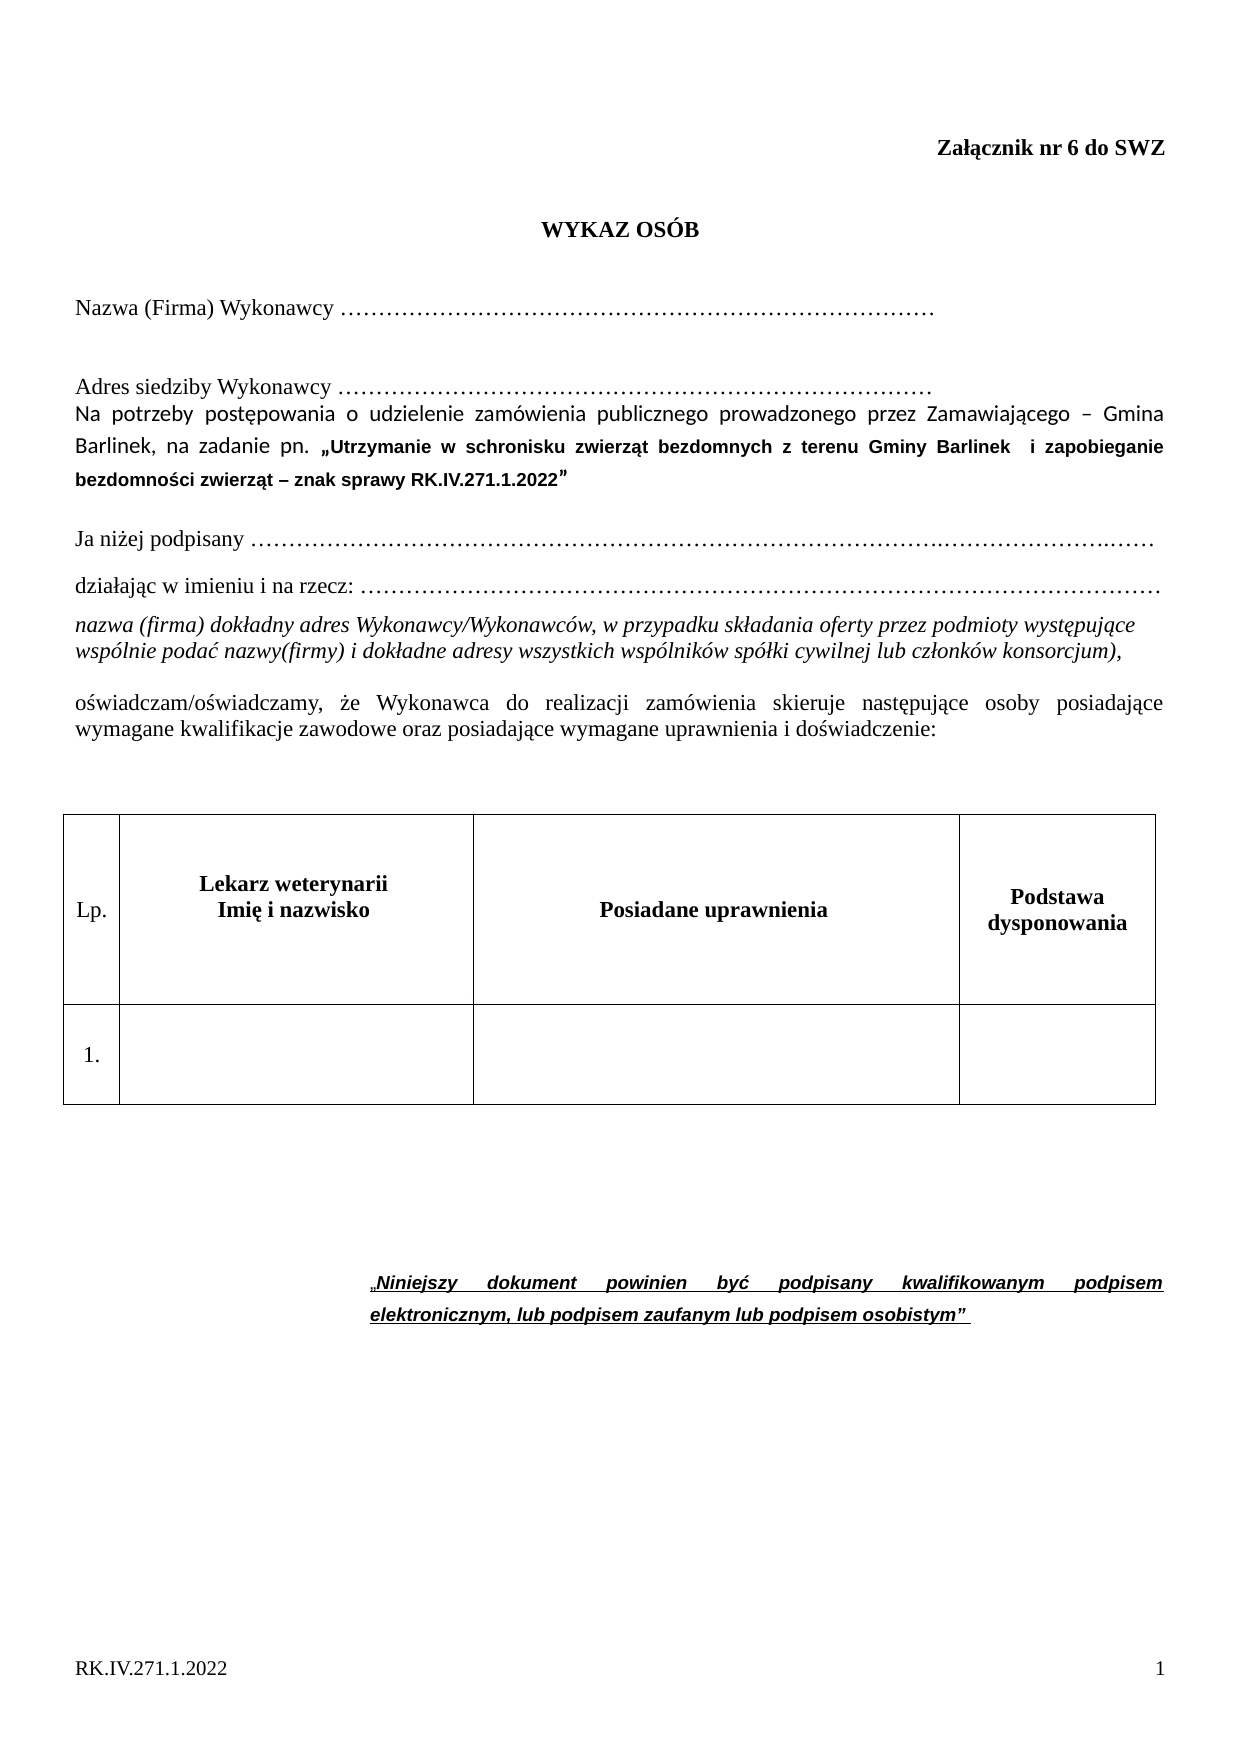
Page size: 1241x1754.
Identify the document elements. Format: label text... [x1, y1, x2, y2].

table_header Podstawa dysponowania [960, 815, 1155, 1004]
text WYKAZ OSÓB [75, 216, 1165, 243]
text działając w imieniu i na rzecz: …………………………………………………………………………………………… [75, 572, 1165, 598]
table_cell 1. [64, 1005, 119, 1104]
table_header Lekarz weterynarii Imię i nazwisko [120, 815, 473, 1004]
text oświadczam/oświadczamy, że Wykonawca do realizacji zamówienia skieruje następujące osoby posiadające wymagane kwalifikacje zawodowe oraz posiadające wymagane uprawnienia i doświadczenie: [75, 688, 1165, 741]
table_header Posiadane uprawnienia [474, 815, 959, 1004]
text „Niniejszy dokument powinien być podpisany kwalifikowanym podpisem elektronicznym, lub podpisem zaufanym lub podpisem osobistym” [370, 1272, 1165, 1326]
text Adres siedziby Wykonawcy …………………………………………………………………… [75, 373, 1165, 399]
table_cell [474, 1005, 959, 1104]
table_cell [960, 1005, 1155, 1104]
table_header Lp. [64, 815, 119, 1004]
text nazwa (firma) dokładny adres Wykonawcy/Wykonawców, w przypadku składania oferty przez podmioty występujące wspólnie podać nazwy(firmy) i dokładne adresy wszystkich wspólników spółki cywilnej lub członków konsorcjum), [75, 611, 1165, 663]
text Nazwa (Firma) Wykonawcy …………………………………………………………………… [75, 294, 1165, 320]
text Na potrzeby postępowania o udzielenie zamówienia publicznego prowadzonego przez Zamawiającego – Gmina Barlinek, na zadanie pn. „Utrzymanie w schronisku zwierząt bezdomnych z terenu Gminy Barlinek i zapobieganie bezdomności zwierząt – znak sprawy RK.IV.271.1.2022” [75, 399, 1165, 492]
table_cell [120, 1005, 473, 1104]
text Załącznik nr 6 do SWZ [75, 134, 1165, 161]
text Ja niżej podpisany ……………………………………………………………………………….………………….…… [75, 525, 1165, 551]
